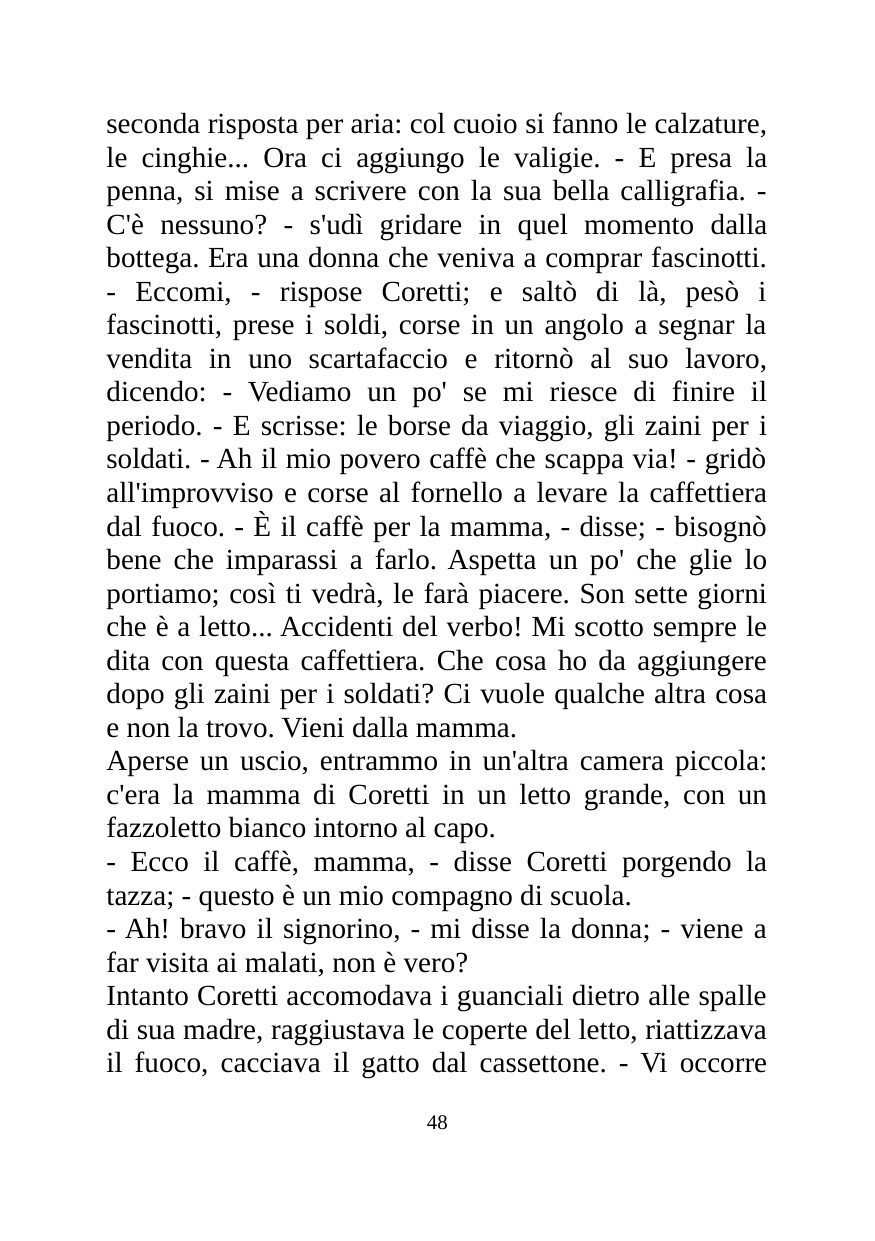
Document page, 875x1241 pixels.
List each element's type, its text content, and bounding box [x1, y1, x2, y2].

text - Ecco il caffè, mamma, - disse Coretti porgendo la tazza; - questo è un mio compagno di scuola. [106, 844, 768, 911]
text - Ah! bravo il signorino, - mi disse la donna; - viene a far visita ai malati, non è vero? [106, 911, 768, 978]
text Intanto Coretti accomodava i guanciali dietro alle spalle di sua madre, raggiustava le coperte del letto, riattizzava il fuoco, cacciava il gatto dal cassettone. - Vi occorre [106, 978, 768, 1079]
text Aperse un uscio, entrammo in un'altra camera piccola: c'era la mamma di Coretti in un letto grande, con un fazzoletto bianco intorno al capo. [106, 743, 768, 844]
text seconda risposta per aria: col cuoio si fanno le calzature, le cinghie... Ora ci aggiungo le valigie. - E presa la penna, si mise a scrivere con la sua bella calligrafia. - C'è nessuno? - s'udì gridare in quel momento dalla bottega. Era una donna che veniva a comprar fascinotti. - Eccomi, - rispose Coretti; e saltò di là, pesò i fascinotti, prese i soldi, corse in un angolo a segnar la vendita in uno scartafaccio e ritornò al suo lavoro, dicendo: - Vediamo un po' se mi riesce di finire il periodo. - E scrisse: le borse da viaggio, gli zaini per i soldati. - Ah il mio povero caffè che scappa via! - gridò all'improvviso e corse al fornello a levare la caffettiera dal fuoco. - È il caffè per la mamma, - disse; - bisognò bene che imparassi a farlo. Aspetta un po' che glie lo portiamo; così ti vedrà, le farà piacere. Son sette giorni che è a letto... Accidenti del verbo! Mi scotto sempre le dita con questa caffettiera. Che cosa ho da aggiungere dopo gli zaini per i soldati? Ci vuole qualche altra cosa e non la trovo. Vieni dalla mamma. [106, 106, 768, 743]
